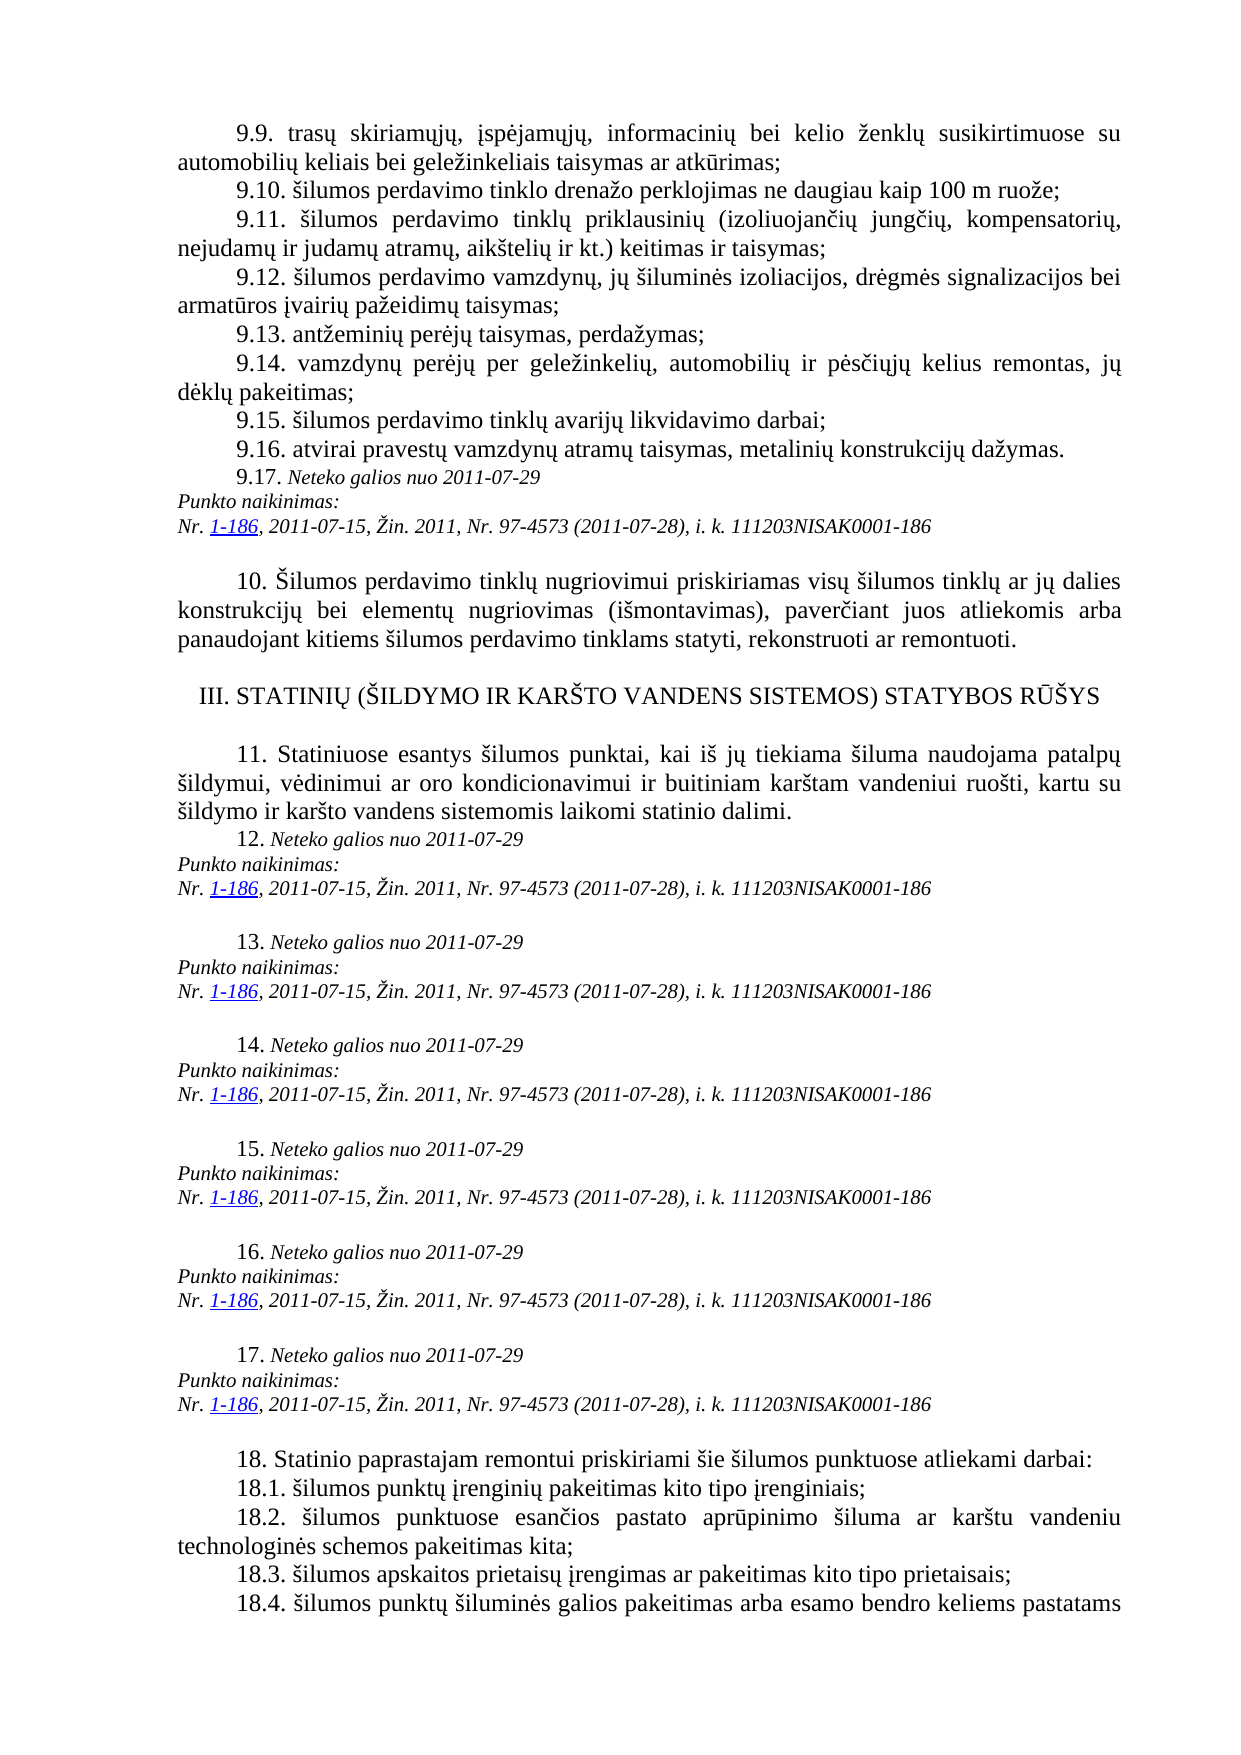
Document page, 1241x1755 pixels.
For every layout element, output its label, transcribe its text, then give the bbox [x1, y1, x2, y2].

text III. STATINIŲ (ŠILDYMO IR KARŠTO VANDENS SISTEMOS) STATYBOS RŪŠYS [177, 681, 1122, 710]
text 9.11. šilumos perdavimo tinklų priklausinių (izoliuojančių jungčių, kompensatorių, nejudamų ir judamų atramų, aikštelių ir kt.) keitimas ir taisymas; [177, 204, 1122, 262]
text 14. Neteko galios nuo 2011-07-29 [177, 1032, 1122, 1058]
text 18.2. šilumos punktuose esančios pastato aprūpinimo šiluma ar karštu vandeniu technologinės schemos pakeitimas kita; [177, 1502, 1122, 1559]
text 9.9. trasų skiriamųjų, įspėjamųjų, informacinių bei kelio ženklų susikirtimuose su automobilių keliais bei geležinkeliais taisymas ar atkūrimas; [177, 118, 1122, 176]
text Punkto naikinimas: [177, 851, 1122, 876]
text 9.17. Neteko galios nuo 2011-07-29 [177, 463, 1122, 489]
text Punkto naikinimas: [177, 1368, 1122, 1392]
text Punkto naikinimas: [177, 955, 1122, 979]
text 17. Neteko galios nuo 2011-07-29 [177, 1341, 1122, 1368]
text Nr. 1-186, 2011-07-15, Žin. 2011, Nr. 97-4573 (2011-07-28), i. k. 111203NISAK0001-186 [177, 1392, 1122, 1416]
text Nr. 1-186, 2011-07-15, Žin. 2011, Nr. 97-4573 (2011-07-28), i. k. 111203NISAK0001-186 [177, 979, 1122, 1003]
text Nr. 1-186, 2011-07-15, Žin. 2011, Nr. 97-4573 (2011-07-28), i. k. 111203NISAK0001-186 [177, 1082, 1122, 1106]
text 15. Neteko galios nuo 2011-07-29 [177, 1135, 1122, 1161]
text Nr. 1-186, 2011-07-15, Žin. 2011, Nr. 97-4573 (2011-07-28), i. k. 111203NISAK0001-186 [177, 1288, 1122, 1312]
text 9.16. atvirai pravestų vamzdynų atramų taisymas, metalinių konstrukcijų dažymas. [177, 434, 1122, 463]
text 9.12. šilumos perdavimo vamzdynų, jų šiluminės izoliacijos, drėgmės signalizacijos bei armatūros įvairių pažeidimų taisymas; [177, 262, 1122, 319]
text 12. Neteko galios nuo 2011-07-29 [177, 825, 1122, 851]
text Punkto naikinimas: [177, 1161, 1122, 1185]
text Punkto naikinimas: [177, 489, 1122, 513]
text Punkto naikinimas: [177, 1264, 1122, 1288]
text 13. Neteko galios nuo 2011-07-29 [177, 928, 1122, 955]
text 9.13. antžeminių perėjų taisymas, perdažymas; [177, 319, 1122, 348]
text 9.14. vamzdynų perėjų per geležinkelių, automobilių ir pėsčiųjų kelius remontas, jų dėklų pakeitimas; [177, 348, 1122, 406]
text 18.1. šilumos punktų įrenginių pakeitimas kito tipo įrenginiais; [177, 1473, 1122, 1502]
text 11. Statiniuose esantys šilumos punktai, kai iš jų tiekiama šiluma naudojama patalpų šildymui, vėdinimui ar oro kondicionavimui ir buitiniam karštam vandeniui ruošti, kartu su šildymo ir karšto vandens sistemomis laikomi statinio dalimi. [177, 739, 1122, 825]
text Nr. 1-186, 2011-07-15, Žin. 2011, Nr. 97-4573 (2011-07-28), i. k. 111203NISAK0001-186 [177, 513, 1122, 538]
text Punkto naikinimas: [177, 1058, 1122, 1082]
text 18. Statinio paprastajam remontui priskiriami šie šilumos punktuose atliekami darbai: [177, 1444, 1122, 1473]
text Nr. 1-186, 2011-07-15, Žin. 2011, Nr. 97-4573 (2011-07-28), i. k. 111203NISAK0001-186 [177, 1185, 1122, 1209]
text 10. Šilumos perdavimo tinklų nugriovimui priskiriamas visų šilumos tinklų ar jų dalies konstrukcijų bei elementų nugriovimas (išmontavimas), paverčiant juos atliekomis arba panaudojant kitiems šilumos perdavimo tinklams statyti, rekonstruoti ar remontuoti. [177, 566, 1122, 653]
text Nr. 1-186, 2011-07-15, Žin. 2011, Nr. 97-4573 (2011-07-28), i. k. 111203NISAK0001-186 [177, 876, 1122, 899]
text 18.4. šilumos punktų šiluminės galios pakeitimas arba esamo bendro keliems pastatams [177, 1588, 1122, 1617]
text 9.15. šilumos perdavimo tinklų avarijų likvidavimo darbai; [177, 406, 1122, 434]
text 16. Neteko galios nuo 2011-07-29 [177, 1238, 1122, 1264]
text 18.3. šilumos apskaitos prietaisų įrengimas ar pakeitimas kito tipo prietaisais; [177, 1559, 1122, 1588]
text 9.10. šilumos perdavimo tinklo drenažo perklojimas ne daugiau kaip 100 m ruože; [177, 176, 1122, 204]
